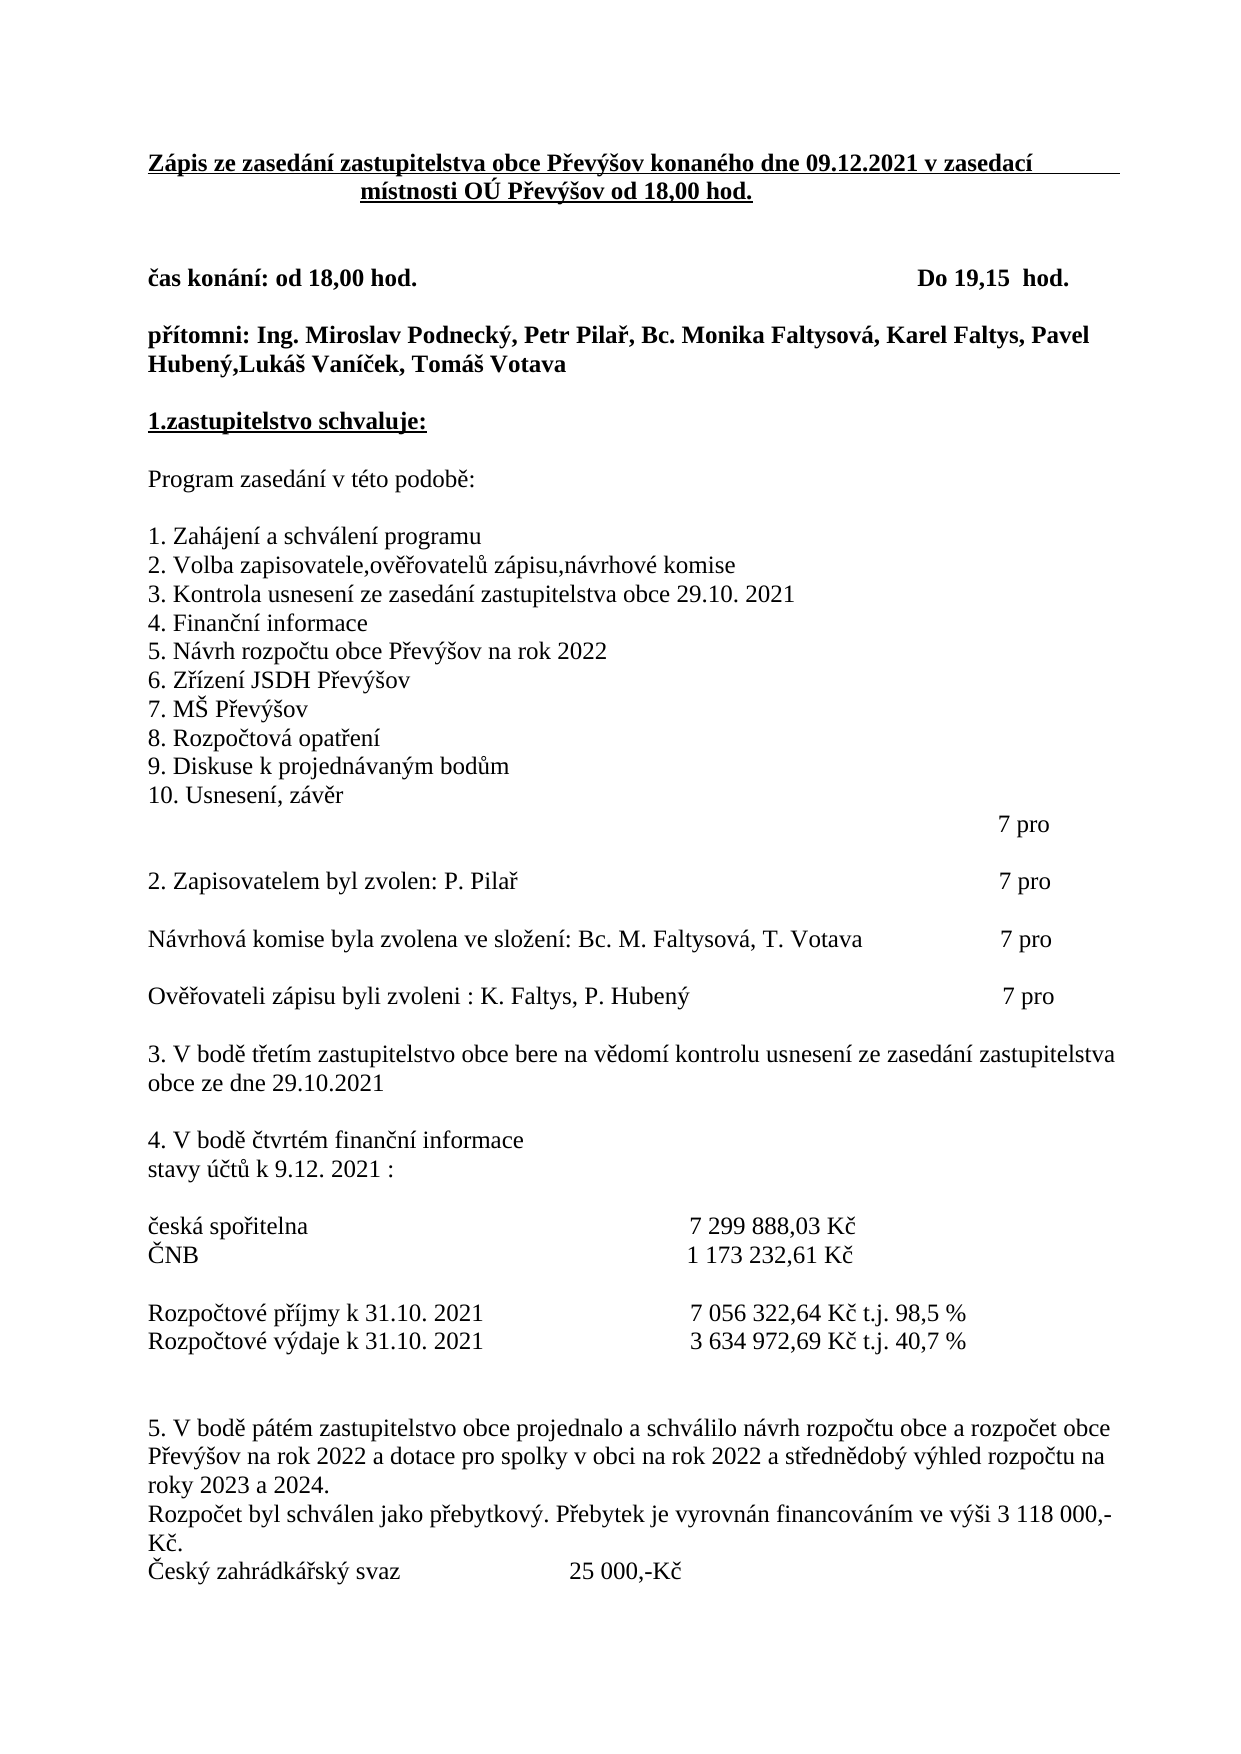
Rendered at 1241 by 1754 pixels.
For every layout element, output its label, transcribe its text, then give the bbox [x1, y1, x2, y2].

text Program zasedání v této podobě: [148, 464, 1123, 493]
text 7. MŠ Převýšov [148, 694, 1093, 723]
text česká spořitelna 7 299 888,03 Kč [148, 1211, 1123, 1240]
text přítomni: Ing. Miroslav Podnecký, Petr Pilař, Bc. Monika Faltysová, Karel Faltys, Pavel Hubený,Lukáš Vaníček, Tomáš Votava [148, 320, 1123, 378]
text 2. Volba zapisovatele,ověřovatelů zápisu,návrhové komise [148, 550, 1123, 579]
text 10. Usnesení, závěr [148, 780, 1123, 809]
text 6. Zřízení JSDH Převýšov [148, 665, 1123, 694]
text Český zahrádkářský svaz 25 000,-Kč [148, 1556, 1123, 1585]
text 2. Zapisovatelem byl zvolen: P. Pilař 7 pro [148, 866, 1123, 895]
text 4. Finanční informace [148, 608, 1123, 636]
text Rozpočtové příjmy k 31.10. 2021 7 056 322,64 Kč t.j. 98,5 % [148, 1298, 1123, 1326]
text 7 pro [148, 809, 1123, 838]
text stavy účtů k 9.12. 2021 : [148, 1154, 1123, 1183]
text 1. Zahájení a schválení programu [148, 521, 1123, 550]
text 1.zastupitelstvo schvaluje: [148, 406, 1123, 435]
text 5. Návrh rozpočtu obce Převýšov na rok 2022 [148, 636, 1123, 665]
text 3. V bodě třetím zastupitelstvo obce bere na vědomí kontrolu usnesení ze zasedání zastupitelstva obce ze dne 29.10.2021 [148, 1039, 1123, 1096]
text Zápis ze zasedání zastupitelstva obce Převýšov konaného dne 09.12.2021 v zasedací [148, 148, 1123, 176]
text ČNB 1 173 232,61 Kč [148, 1240, 1123, 1269]
text Rozpočet byl schválen jako přebytkový. Přebytek je vyrovnán financováním ve výši 3 118 000,- Kč. [148, 1499, 1123, 1556]
text čas konání: od 18,00 hod. Do 19,15 hod. [148, 263, 1123, 291]
text Ověřovateli zápisu byli zvoleni : K. Faltys, P. Hubený 7 pro [148, 981, 1123, 1010]
text 4. V bodě čtvrtém finanční informace [148, 1125, 1123, 1154]
text Návrhová komise byla zvolena ve složení: Bc. M. Faltysová, T. Votava 7 pro [148, 924, 1123, 953]
text 5. V bodě pátém zastupitelstvo obce projednalo a schválilo návrh rozpočtu obce a rozpočet obce Převýšov na rok 2022 a dotace pro spolky v obci na rok 2022 a střednědobý výhled rozpočtu na roky 2023 a 2024. [148, 1413, 1123, 1499]
text Rozpočtové výdaje k 31.10. 2021 3 634 972,69 Kč t.j. 40,7 % [148, 1326, 1123, 1355]
text 8. Rozpočtová opatření 9. Diskuse k projednávaným bodům [148, 723, 1123, 780]
text 3. Kontrola usnesení ze zasedání zastupitelstva obce 29.10. 2021 [148, 579, 1123, 608]
text místnosti OÚ Převýšov od 18,00 hod. [148, 176, 1123, 205]
